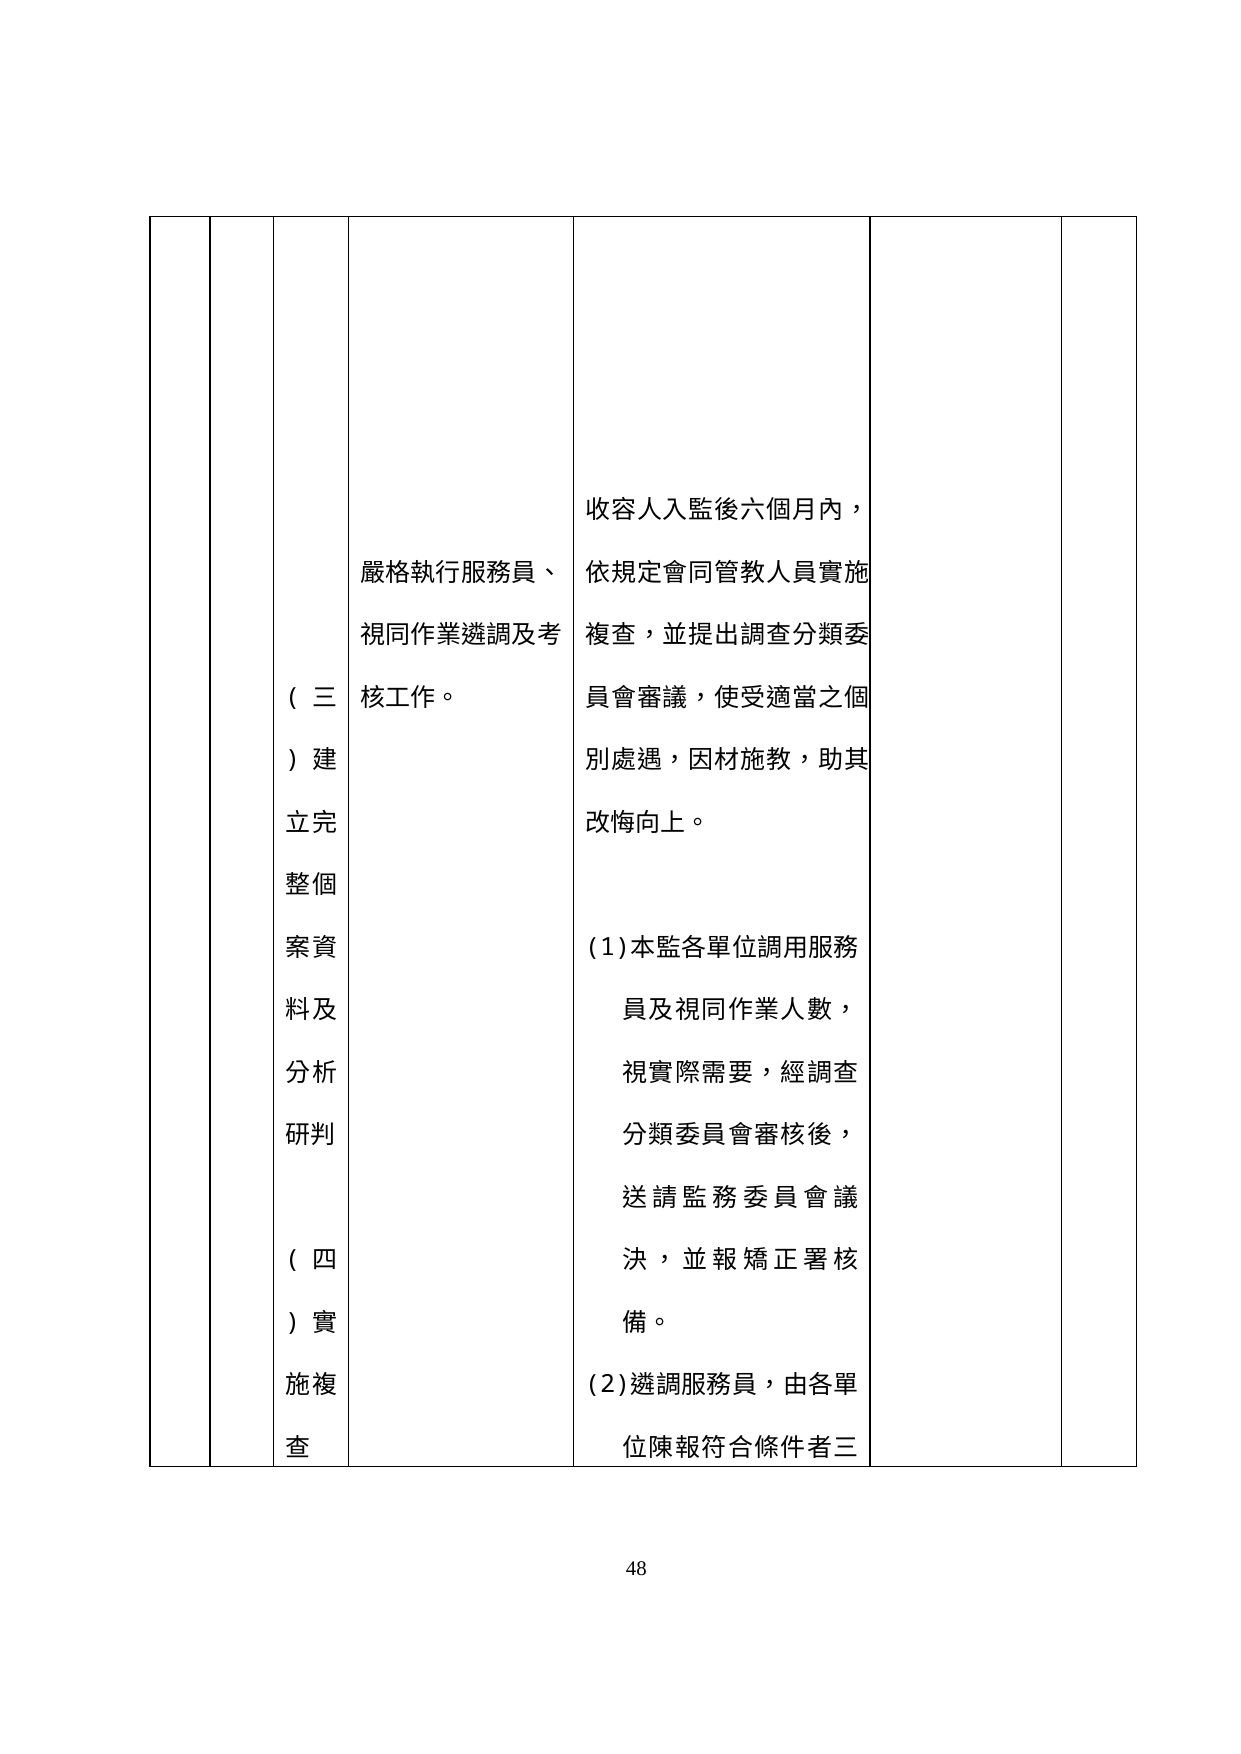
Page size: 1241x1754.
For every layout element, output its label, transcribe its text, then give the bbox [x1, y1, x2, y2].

table_cell [871, 217, 1061, 1466]
table_cell (三)建立完整個案資料及分析研判 (四)實施複查 [274, 217, 348, 1466]
table_cell [1062, 217, 1136, 1466]
table_cell 嚴格執行服務員、視同作業遴調及考核工作。 [349, 217, 573, 1466]
table_cell [151, 217, 209, 1466]
table_cell 收容人入監後六個月內，依規定會同管教人員實施複查，並提出調查分類委員會審議，使受適當之個別處遇，因材施教，助其改悔向上。 (1)本監各單位調用服務員及視同作業人數，視實際需要，經調查分類委員會審核後，送請監務委員會議決，並報矯正署核備。 (2)遴調服務員，由各單位陳報符合條件者三 [574, 217, 869, 1466]
table_cell [211, 217, 273, 1466]
